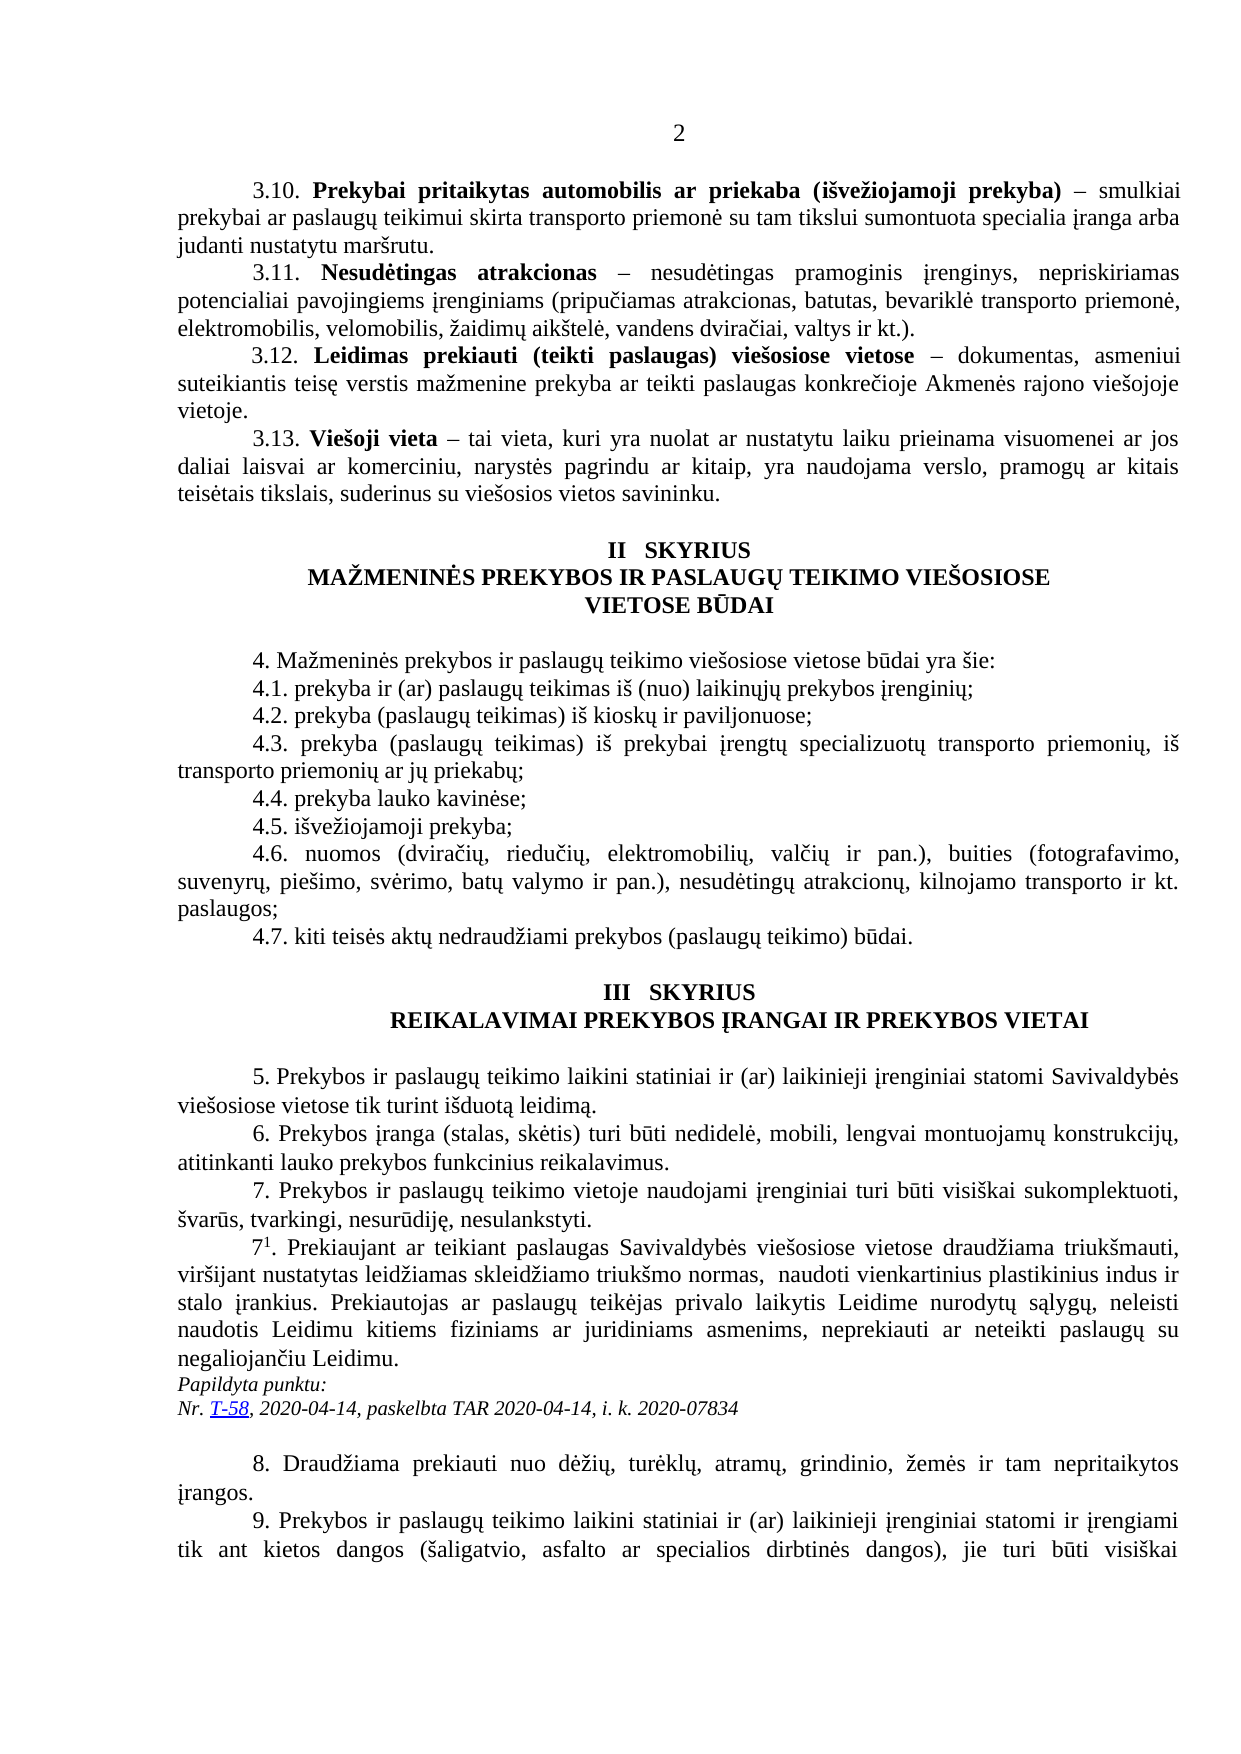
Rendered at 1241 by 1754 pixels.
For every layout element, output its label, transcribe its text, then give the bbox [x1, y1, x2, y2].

text 4.3. prekyba (paslaugų teikimas) iš prekybai įrengtų specializuotų transporto priemonių, iš transporto priemonių ar jų priekabų; [177, 729, 1181, 784]
text 3.11. Nesudėtingas atrakcionas – nesudėtingas pramoginis įrenginys, nepriskiriamas potencialiai pavojingiems įrenginiams (pripučiamas atrakcionas, batutas, bevariklė transporto priemonė, elektromobilis, velomobilis, žaidimų aikštelė, vandens dviračiai, valtys ir kt.). [177, 258, 1181, 341]
text 4.7. kiti teisės aktų nedraudžiami prekybos (paslaugų teikimo) būdai. [177, 922, 1181, 950]
text 71. Prekiaujant ar teikiant paslaugas Savivaldybės viešosiose vietose draudžiama triukšmauti, viršijant nustatytas leidžiamas skleidžiamo triukšmo normas, naudoti vienkartinius plastikinius indus ir stalo įrankius. Prekiautojas ar paslaugų teikėjas privalo laikytis Leidime nurodytų sąlygų, neleisti naudotis Leidimu kitiems fiziniams ar juridiniams asmenims, neprekiauti ar neteikti paslaugų su negaliojančiu Leidimu. [177, 1232, 1181, 1372]
text 4.1. prekyba ir (ar) paslaugų teikimas iš (nuo) laikinųjų prekybos įrenginių; [177, 674, 1181, 701]
text 4.6. nuomos (dviračių, riedučių, elektromobilių, valčių ir pan.), buities (fotografavimo, suvenyrų, piešimo, svėrimo, batų valymo ir pan.), nesudėtingų atrakcionų, kilnojamo transporto ir kt. paslaugos; [177, 839, 1181, 922]
text 4. Mažmeninės prekybos ir paslaugų teikimo viešosiose vietose būdai yra šie: [177, 646, 1181, 674]
text 4.2. prekyba (paslaugų teikimas) iš kioskų ir paviljonuose; [177, 701, 1181, 729]
text 7. Prekybos ir paslaugų teikimo vietoje naudojami įrenginiai turi būti visiškai sukomplektuoti, švarūs, tvarkingi, nesurūdiję, nesulankstyti. [177, 1175, 1181, 1232]
text 9. Prekybos ir paslaugų teikimo laikini statiniai ir (ar) laikinieji įrenginiai statomi ir įrengiami tik ant kietos dangos (šaligatvio, asfalto ar specialios dirbtinės dangos), jie turi būti visiškai [177, 1506, 1181, 1563]
text 8. Draudžiama prekiauti nuo dėžių, turėklų, atramų, grindinio, žemės ir tam nepritaikytos įrangos. [177, 1448, 1181, 1506]
text III SKYRIUS [177, 978, 1181, 1006]
text 3.10. Prekybai pritaikytas automobilis ar priekaba (išvežiojamoji prekyba) – smulkiai prekybai ar paslaugų teikimui skirta transporto priemonė su tam tikslui sumontuota specialia įranga arba judanti nustatytu maršrutu. [177, 176, 1181, 258]
text MAŽMENINĖS PREKYBOS IR PASLAUGŲ TEIKIMO VIEŠOSIOSE [177, 563, 1181, 591]
text VIETOSE BŪDAI [177, 591, 1181, 618]
text 4.4. prekyba lauko kavinėse; [177, 784, 1181, 812]
text 5. Prekybos ir paslaugų teikimo laikini statiniai ir (ar) laikinieji įrenginiai statomi Savivaldybės viešosiose vietose tik turint išduotą leidimą. [177, 1061, 1181, 1118]
text REIKALAVIMAI PREKYBOS ĮRANGAI IR PREKYBOS VIETAI [298, 1006, 1181, 1034]
text 3.12. Leidimas prekiauti (teikti paslaugas) viešosiose vietose – dokumentas, asmeniui suteikiantis teisę verstis mažmenine prekyba ar teikti paslaugas konkrečioje Akmenės rajono viešojoje vietoje. [177, 341, 1181, 424]
text 3.13. Viešoji vieta – tai vieta, kuri yra nuolat ar nustatytu laiku prieinama visuomenei ar jos daliai laisvai ar komerciniu, narystės pagrindu ar kitaip, yra naudojama verslo, pramogų ar kitais teisėtais tikslais, suderinus su viešosios vietos savininku. [177, 424, 1181, 507]
text Papildyta punktu: [177, 1372, 1181, 1396]
text 4.5. išvežiojamoji prekyba; [177, 812, 1181, 839]
text II SKYRIUS [177, 536, 1181, 563]
text Nr. T-58, 2020-04-14, paskelbta TAR 2020-04-14, i. k. 2020-07834 [177, 1396, 1181, 1420]
text 6. Prekybos įranga (stalas, skėtis) turi būti nedidelė, mobili, lengvai montuojamų konstrukcijų, atitinkanti lauko prekybos funkcinius reikalavimus. [177, 1118, 1181, 1175]
